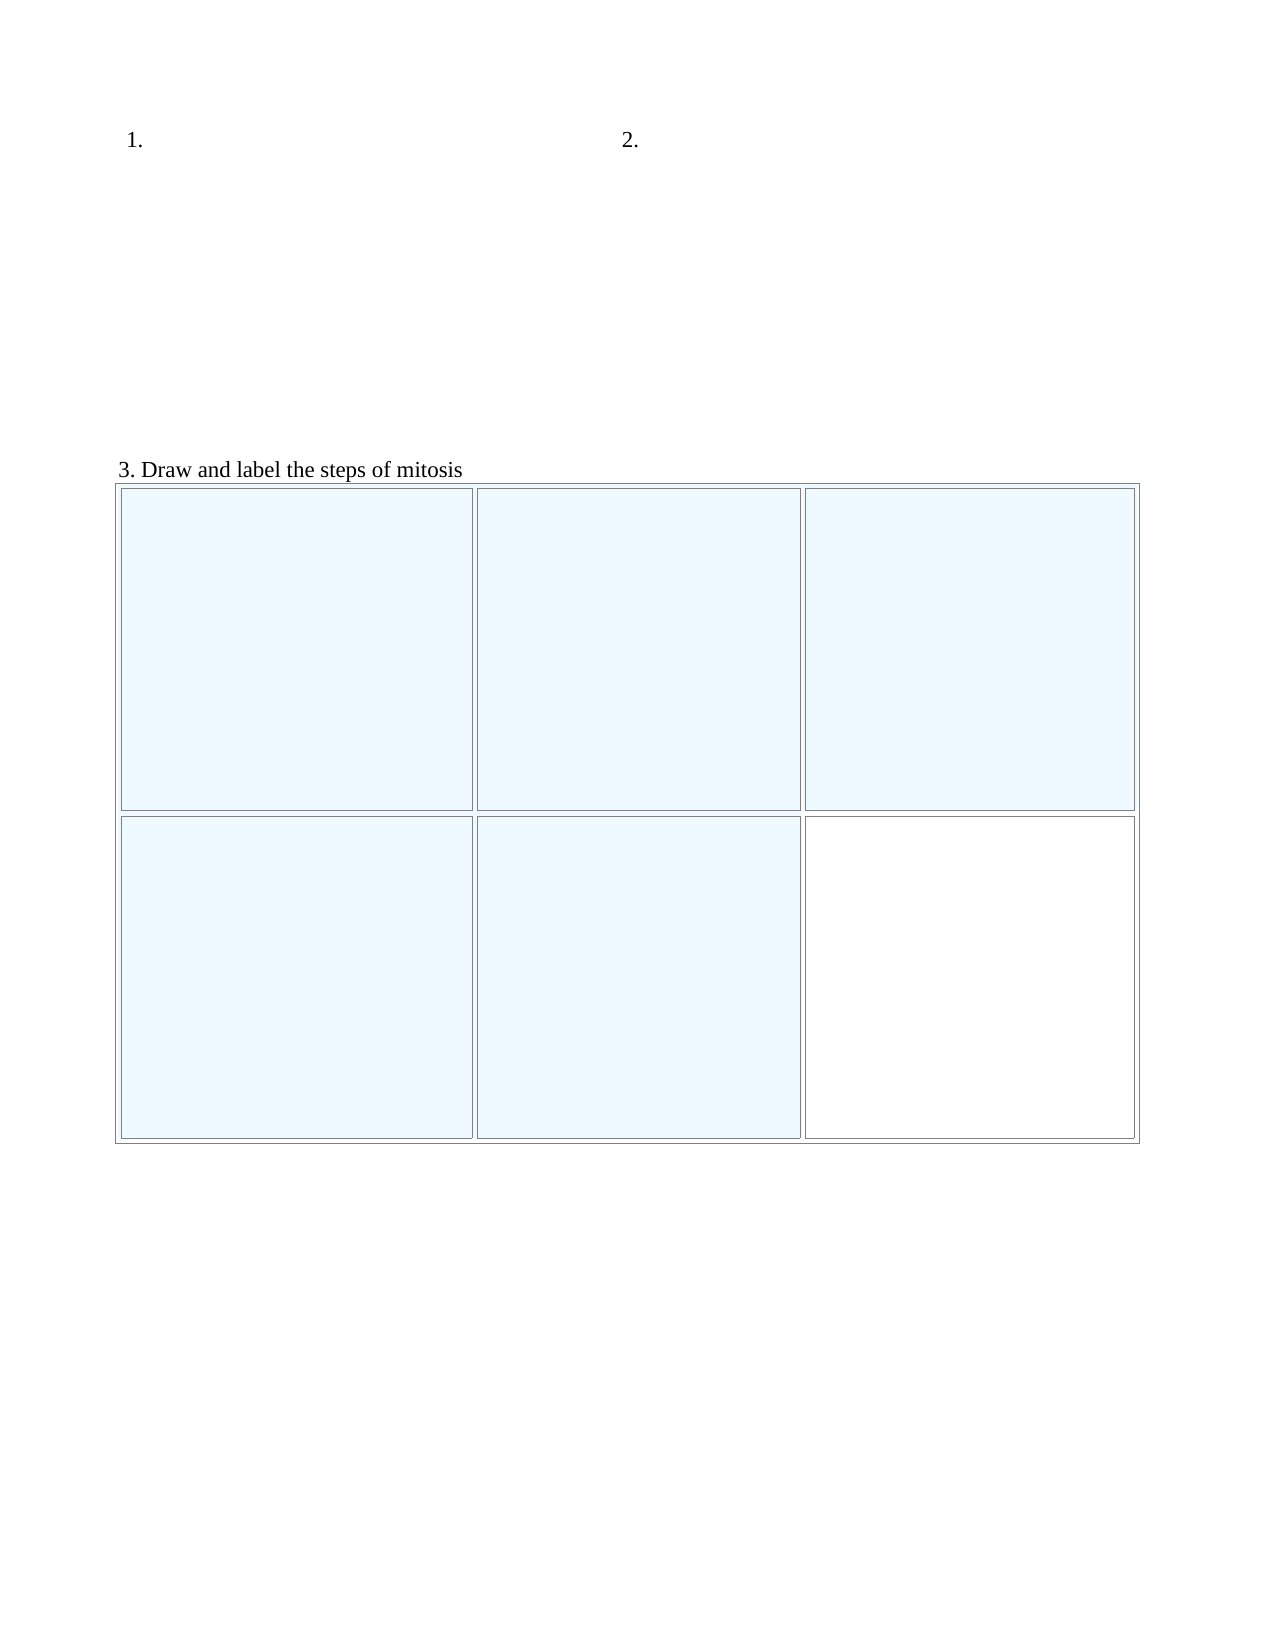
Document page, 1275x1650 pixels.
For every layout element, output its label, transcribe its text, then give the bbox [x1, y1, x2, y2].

table_cell [614, 186, 1115, 430]
table_cell [474, 810, 802, 1138]
table_header [803, 484, 1137, 810]
table_cell [806, 817, 1134, 1138]
text 3. Draw and label the steps of mitosis [118, 430, 1157, 483]
table_cell [803, 810, 1137, 1138]
table_header 2. [614, 118, 1115, 186]
table_header [478, 489, 800, 810]
table_cell [122, 817, 472, 1138]
table_cell [478, 817, 800, 1138]
table_header [474, 484, 802, 810]
table_header [122, 489, 472, 810]
table_header [118, 484, 474, 810]
table_cell [118, 810, 474, 1138]
table_header 1. [118, 118, 614, 186]
table_header [806, 489, 1134, 810]
table_cell [118, 186, 614, 430]
